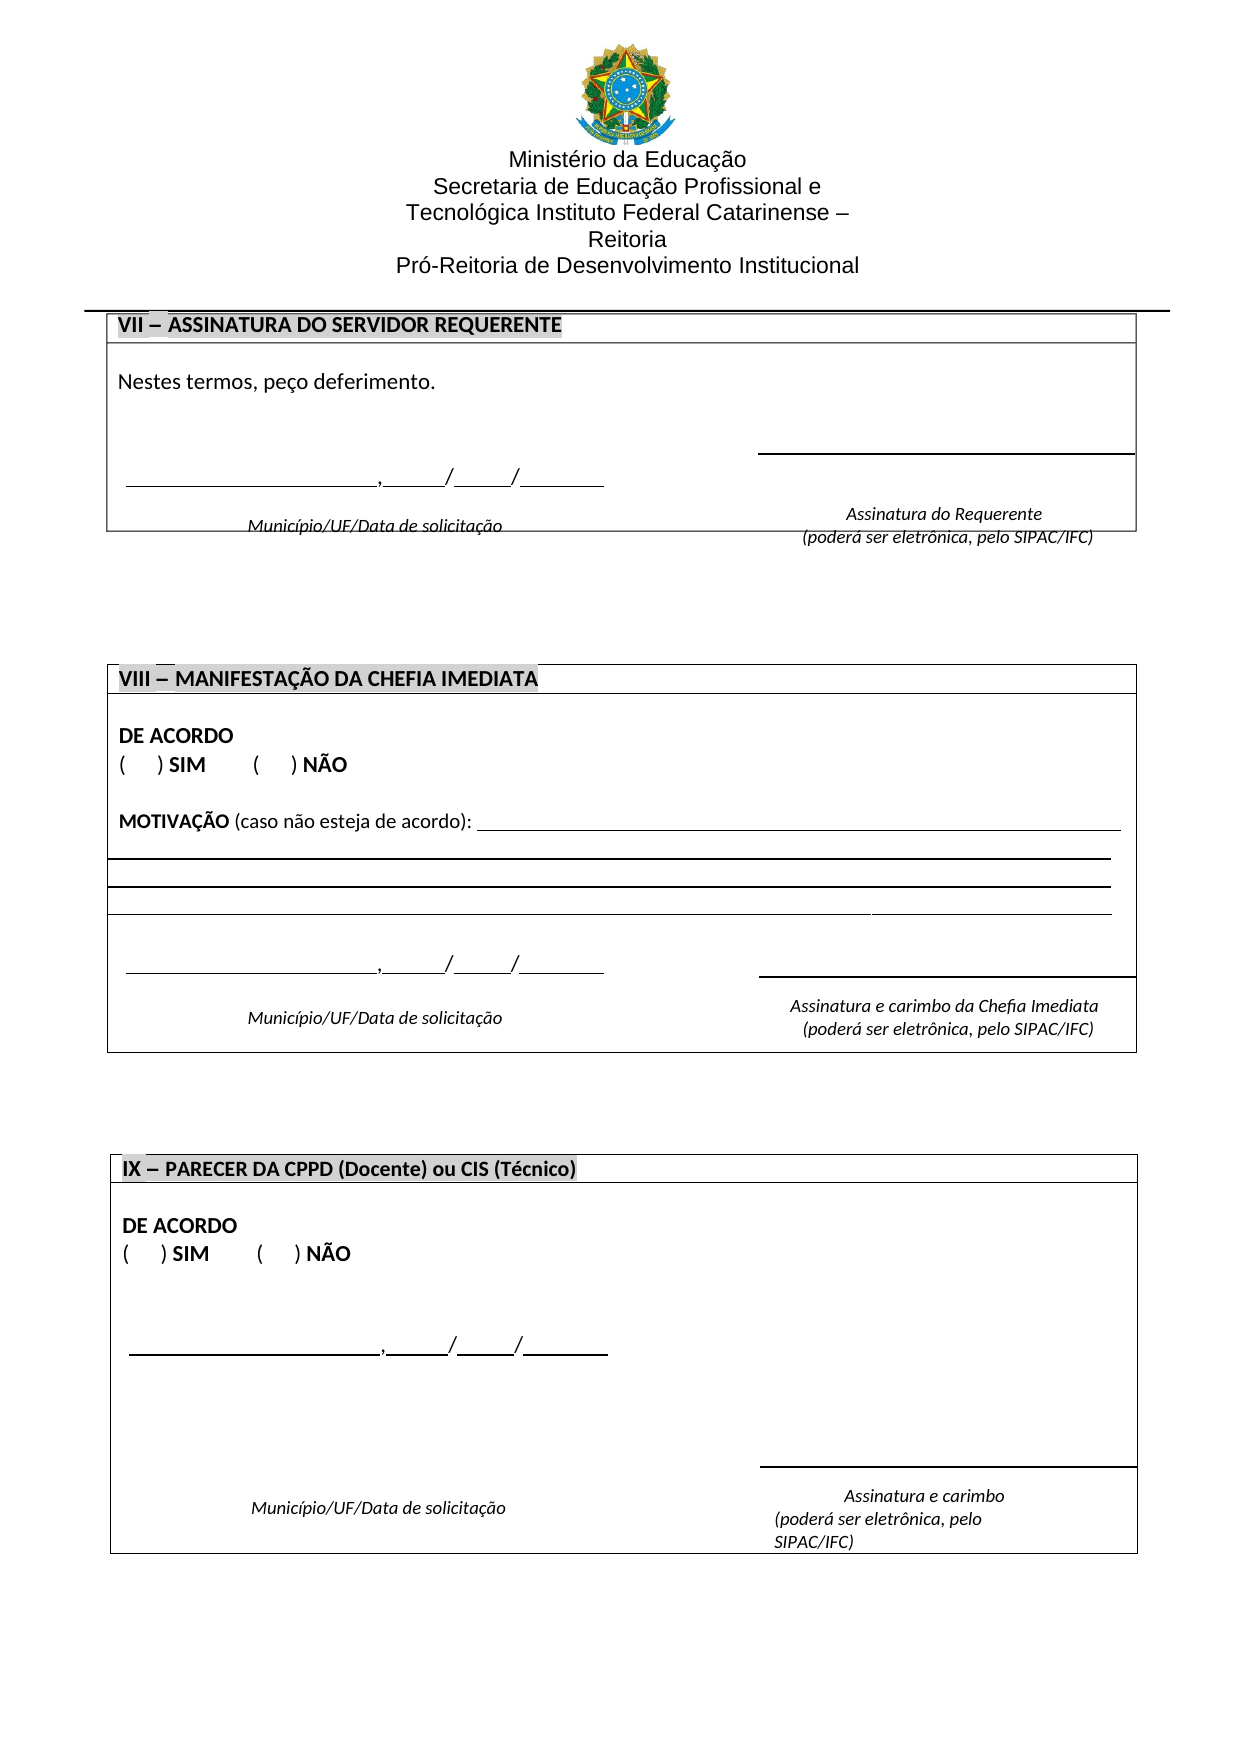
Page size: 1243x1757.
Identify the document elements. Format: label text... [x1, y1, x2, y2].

table_cell Município/UF/Data de solicitação [108, 532, 679, 562]
table_cell DE ACORDO ( ) SIM ( ) NÃO , / / [111, 1183, 1137, 1466]
table_header VIII – MANIFESTAÇÃO DA CHEFIA IMEDIATA [108, 665, 1136, 692]
table_header , / / [108, 464, 679, 498]
table_cell Assinatura do Requerente [679, 498, 1135, 530]
table_cell Assinatura e carimbo da Chefia Imediata (poderá ser eletrônica, pelo SIPAC/IFC) [759, 978, 1136, 1052]
table_cell DE ACORDO ( ) SIM ( ) NÃO MOTIVAÇÃO (caso não esteja de acordo): , / / [108, 694, 1136, 976]
picture [575, 44, 676, 145]
table_cell Município/UF/Data de solicitação [108, 976, 759, 1052]
table_header [679, 464, 1135, 498]
table_header IX – PARECER DA CPPD (Docente) ou CIS (Técnico) [111, 1155, 1137, 1182]
table_cell Município/UF/Data de solicitação [108, 498, 679, 530]
table_cell Município/UF/Data de solicitação [111, 1466, 760, 1553]
table_cell (poderá ser eletrônica, pelo SIPAC/IFC) [679, 532, 1137, 562]
table_cell Assinatura e carimbo (poderá ser eletrônica, pelo SIPAC/IFC) [760, 1468, 1137, 1553]
